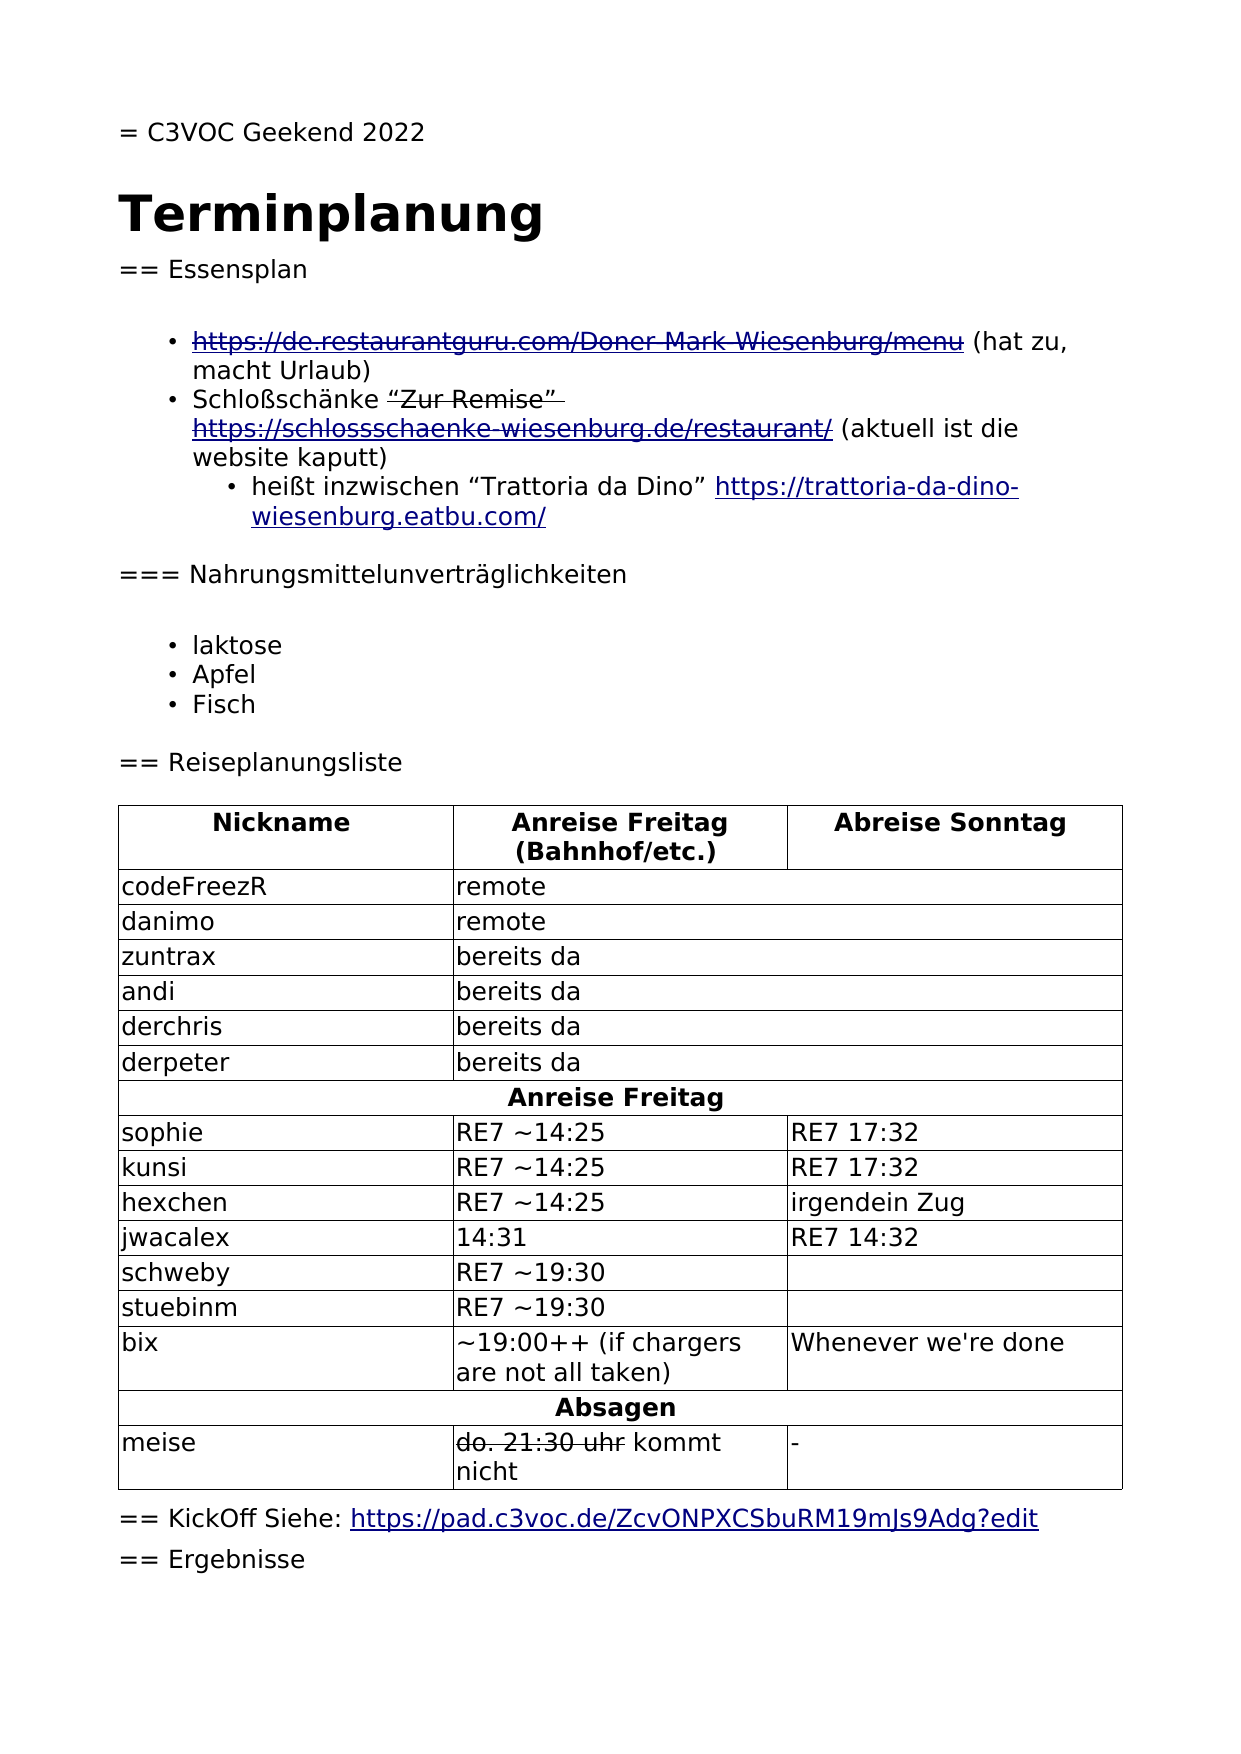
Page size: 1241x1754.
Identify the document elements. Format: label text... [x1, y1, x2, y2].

table_cell ~19:00++ (if chargers are not all taken) [454, 1327, 787, 1390]
subtitle Terminplanung [118, 185, 1122, 243]
text == Essensplan [118, 256, 1122, 285]
list heißt inzwischen “Trattoria da Dino” https://trattoria-da-dino-wiesenburg.eatbu.com/ [236, 472, 1122, 531]
table_header Anreise Freitag (Bahnhof/etc.) [454, 806, 787, 869]
table_cell [788, 1256, 1122, 1290]
table_cell jwacalex [119, 1221, 453, 1255]
table_cell meise [119, 1426, 453, 1489]
list Schloßschänke “Zur Remise” https://schlossschaenke-wiesenburg.de/restaurant/ (aktuell ist die website kaputt) [177, 385, 1122, 472]
table_cell hexchen [119, 1186, 453, 1220]
list Apfel [177, 661, 1122, 690]
table_cell 14:31 [454, 1221, 787, 1255]
table_cell schweby [119, 1256, 453, 1290]
table_cell bix [119, 1327, 453, 1390]
table_cell RE7 ~19:30 [454, 1291, 787, 1326]
table_cell RE7 ~14:25 [454, 1151, 787, 1185]
table_cell danimo [119, 905, 453, 939]
table_cell RE7 17:32 [788, 1116, 1122, 1150]
table_cell bereits da [454, 976, 1122, 1009]
table_cell RE7 ~14:25 [454, 1186, 787, 1220]
table_header Nickname [119, 806, 453, 869]
text == Ergebnisse [118, 1546, 1122, 1575]
list https://de.restaurantguru.com/Doner-Mark-Wiesenburg/menu (hat zu, macht Urlaub) [177, 327, 1122, 385]
table_cell bereits da [454, 1011, 1122, 1045]
table_cell irgendein Zug [788, 1186, 1122, 1220]
table_cell derchris [119, 1011, 453, 1045]
table_header Abreise Sonntag [788, 806, 1122, 869]
table_cell zuntrax [119, 940, 453, 974]
table_cell codeFreezR [119, 870, 453, 904]
table_cell bereits da [454, 940, 1122, 974]
text = C3VOC Geekend 2022 [118, 118, 1122, 147]
table_cell RE7 14:32 [788, 1221, 1122, 1255]
table_cell remote [454, 870, 1122, 904]
table_cell sophie [119, 1116, 453, 1150]
table_cell kunsi [119, 1151, 453, 1185]
table_cell andi [119, 976, 453, 1009]
table_cell Whenever we're done [788, 1327, 1122, 1390]
table_cell [788, 1291, 1122, 1326]
table_cell RE7 ~14:25 [454, 1116, 787, 1150]
table_cell Anreise Freitag [119, 1081, 1122, 1115]
text == Reiseplanungsliste [118, 748, 1122, 778]
table_cell - [788, 1426, 1122, 1489]
table_cell derpeter [119, 1046, 453, 1080]
table_cell bereits da [454, 1046, 1122, 1080]
table_cell Absagen [119, 1391, 1122, 1425]
list laktose [177, 631, 1122, 661]
text === Nahrungsmittelunverträglichkeiten [118, 560, 1122, 589]
table_cell stuebinm [119, 1291, 453, 1326]
table_cell remote [454, 905, 1122, 939]
text == KickOff Siehe: https://pad.c3voc.de/ZcvONPXCSbuRM19mJs9Adg?edit [118, 1504, 1122, 1533]
list Fisch [177, 690, 1122, 719]
table_cell do. 21:30 uhr kommt nicht [454, 1426, 787, 1489]
table_cell RE7 ~19:30 [454, 1256, 787, 1290]
table_cell RE7 17:32 [788, 1151, 1122, 1185]
